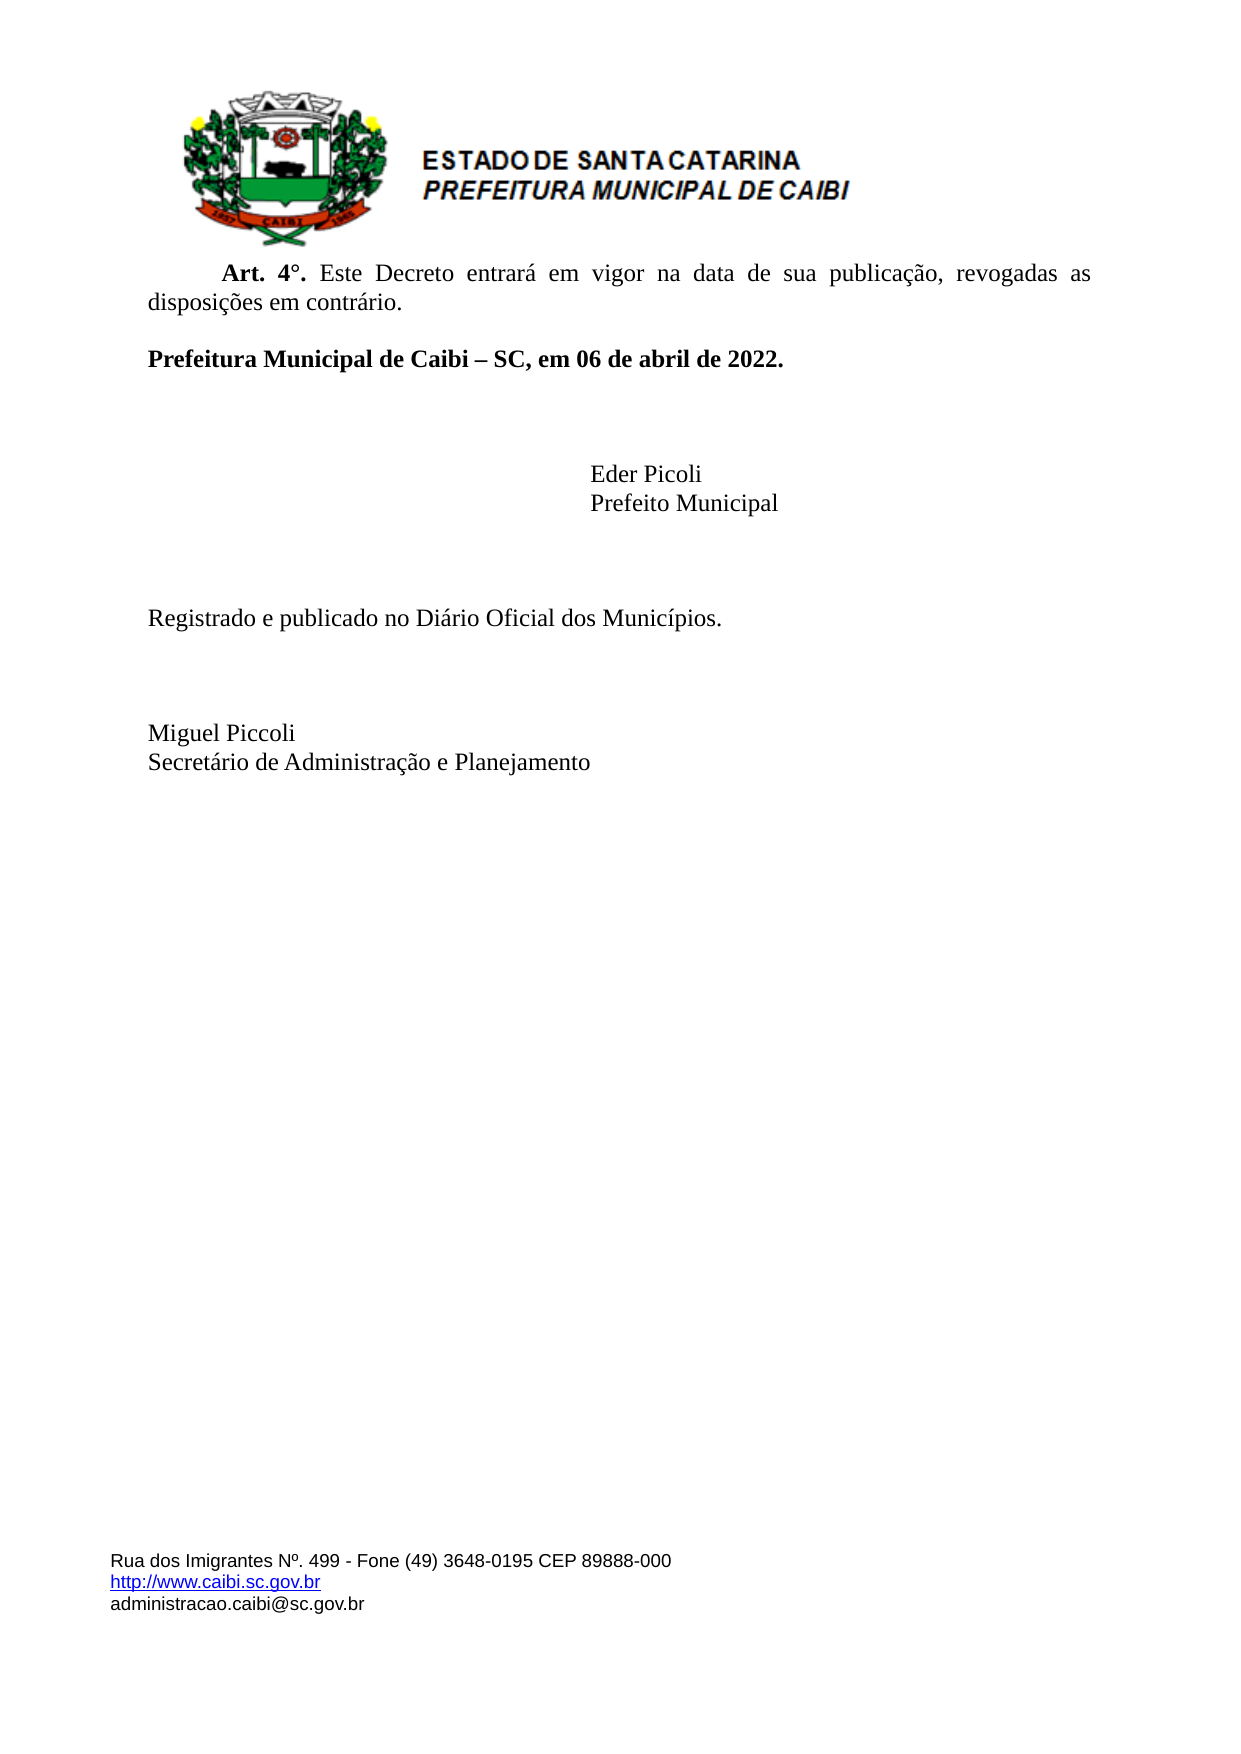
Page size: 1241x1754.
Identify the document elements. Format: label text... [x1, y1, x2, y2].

text Registrado e publicado no Diário Oficial dos Municípios. [148, 603, 1092, 632]
text Eder Picoli [523, 459, 1092, 488]
text Prefeito Municipal [523, 488, 1092, 517]
text Miguel Piccoli [148, 718, 1092, 747]
text Secretário de Administração e Planejamento [148, 747, 1092, 775]
text Prefeitura Municipal de Caibi – SC, em 06 de abril de 2022. [148, 344, 1092, 373]
text Art. 4°. Este Decreto entrará em vigor na data de sua publicação, revogadas as disposições em contrário. [148, 258, 1092, 315]
